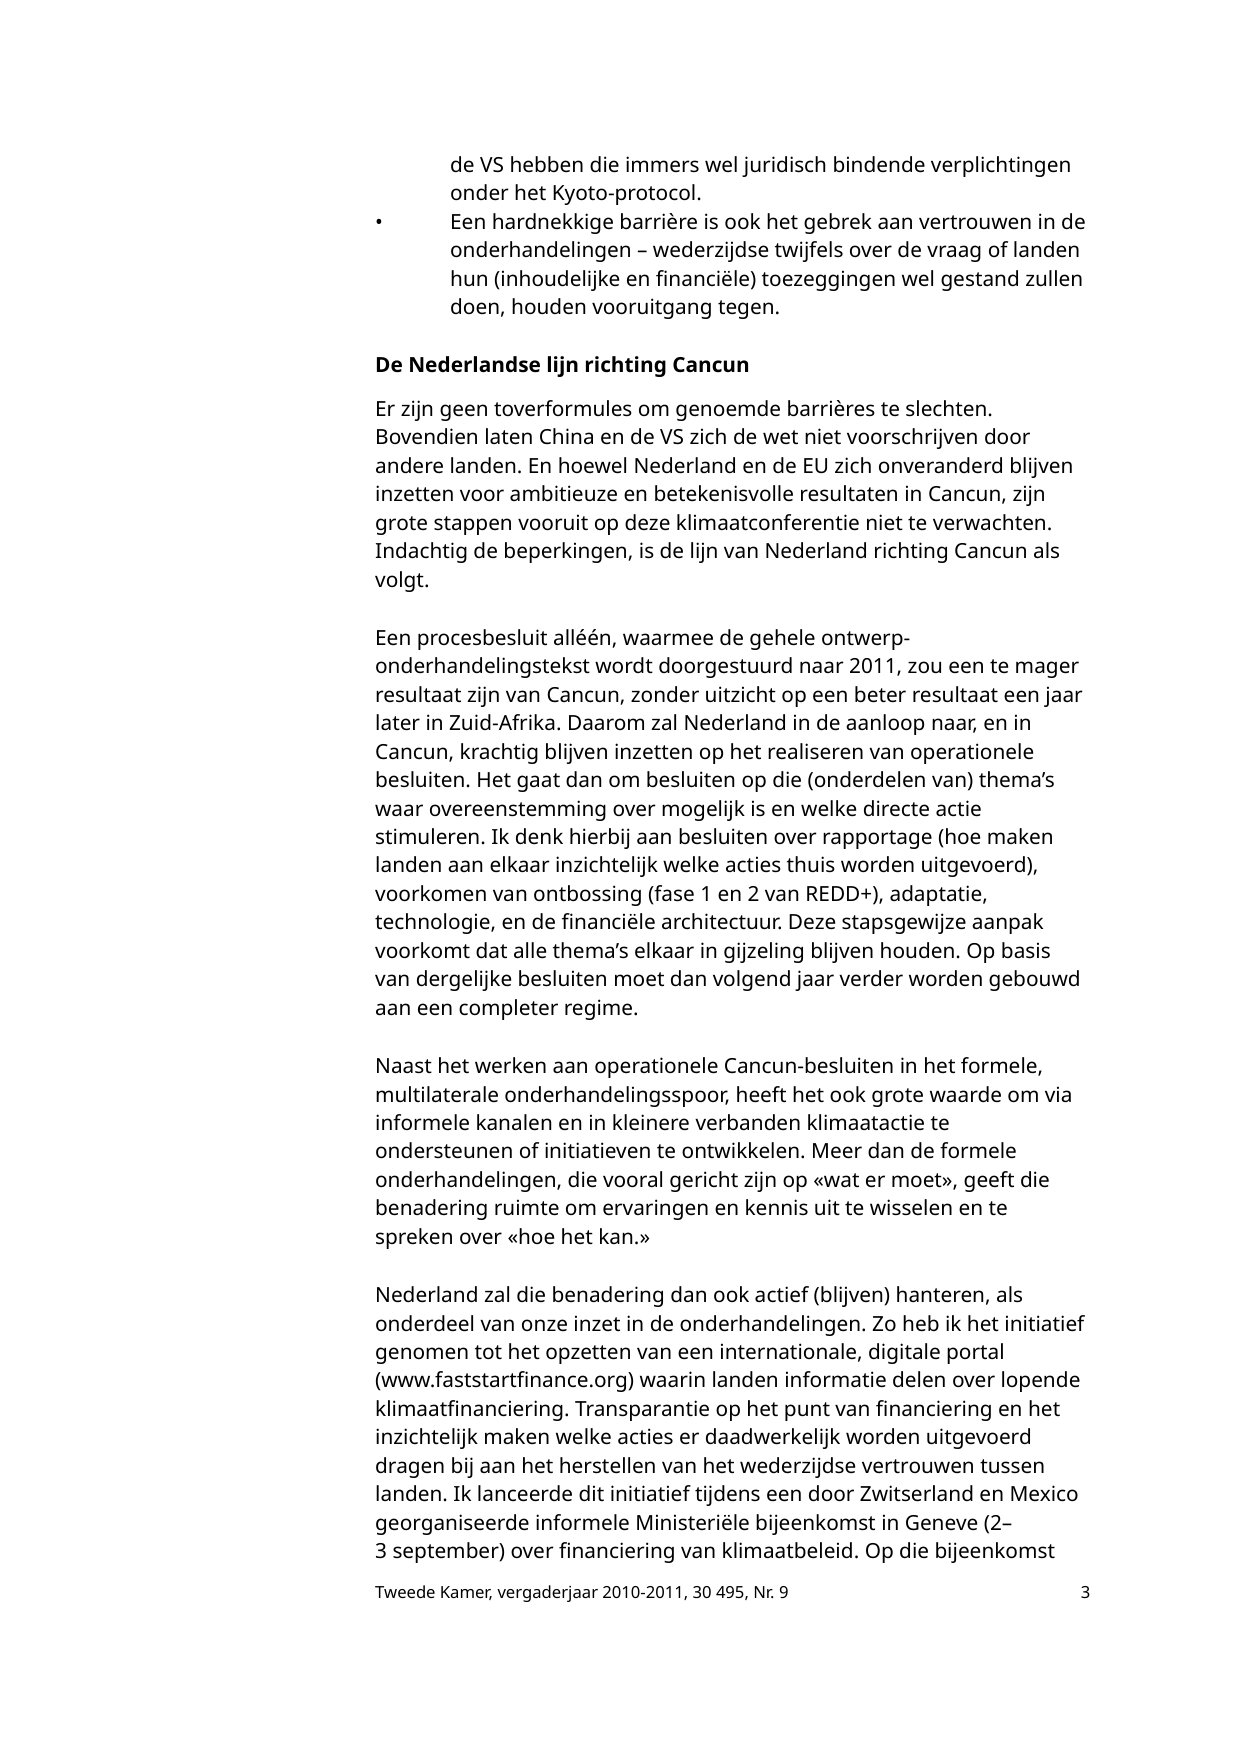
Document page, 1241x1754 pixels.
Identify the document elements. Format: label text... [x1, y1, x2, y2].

text Er zijn geen toverformules om genoemde barrières te slechten. Bovendien laten China en de VS zich de wet niet voorschrijven door andere landen. En hoewel Nederland en de EU zich onveranderd blijven inzetten voor ambitieuze en betekenisvolle resultaten in Cancun, zijn grote stappen vooruit op deze klimaatconferentie niet te verwachten. Indachtig de beperkingen, is de lijn van Nederland richting Cancun als volgt. [375, 394, 1090, 593]
text Naast het werken aan operationele Cancun-besluiten in het formele, multilaterale onderhandelingsspoor, heeft het ook grote waarde om via informele kanalen en in kleinere verbanden klimaatactie te ondersteunen of initiatieven te ontwikkelen. Meer dan de formele onderhandelingen, die vooral gericht zijn op «wat er moet», geeft die benadering ruimte om ervaringen en kennis uit te wisselen en te spreken over «hoe het kan.» [375, 1051, 1090, 1250]
list de VS hebben die immers wel juridisch bindende verplichtingen onder het Kyoto-protocol. [375, 150, 1090, 207]
text Een procesbesluit alléén, waarmee de gehele ontwerp-onderhandelingstekst wordt doorgestuurd naar 2011, zou een te mager resultaat zijn van Cancun, zonder uitzicht op een beter resultaat een jaar later in Zuid-Afrika. Daarom zal Nederland in de aanloop naar, en in Cancun, krachtig blijven inzetten op het realiseren van operationele besluiten. Het gaat dan om besluiten op die (onderdelen van) thema’s waar overeenstemming over mogelijk is en welke directe actie stimuleren. Ik denk hierbij aan besluiten over rapportage (hoe maken landen aan elkaar inzichtelijk welke acties thuis worden uitgevoerd), voorkomen van ontbossing (fase 1 en 2 van REDD+), adaptatie, technologie, en de financiële architectuur. Deze stapsgewijze aanpak voorkomt dat alle thema’s elkaar in gijzeling blijven houden. Op basis van dergelijke besluiten moet dan volgend jaar verder worden gebouwd aan een completer regime. [375, 623, 1090, 1021]
text De Nederlandse lijn richting Cancun [375, 351, 1090, 379]
text Nederland zal die benadering dan ook actief (blijven) hanteren, als onderdeel van onze inzet in de onderhandelingen. Zo heb ik het initiatief genomen tot het opzetten van een internationale, digitale portal (www.faststartfinance.org) waarin landen informatie delen over lopende klimaatfinanciering. Transparantie op het punt van financiering en het inzichtelijk maken welke acties er daadwerkelijk worden uitgevoerd dragen bij aan het herstellen van het wederzijdse vertrouwen tussen landen. Ik lanceerde dit initiatief tijdens een door Zwitserland en Mexico georganiseerde informele Ministeriële bijeenkomst in Geneve (2–3 september) over financiering van klimaatbeleid. Op die bijeenkomst [375, 1280, 1090, 1565]
list Een hardnekkige barrière is ook het gebrek aan vertrouwen in de onderhandelingen – wederzijdse twijfels over de vraag of landen hun (inhoudelijke en financiële) toezeggingen wel gestand zullen doen, houden vooruitgang tegen. [375, 207, 1090, 321]
